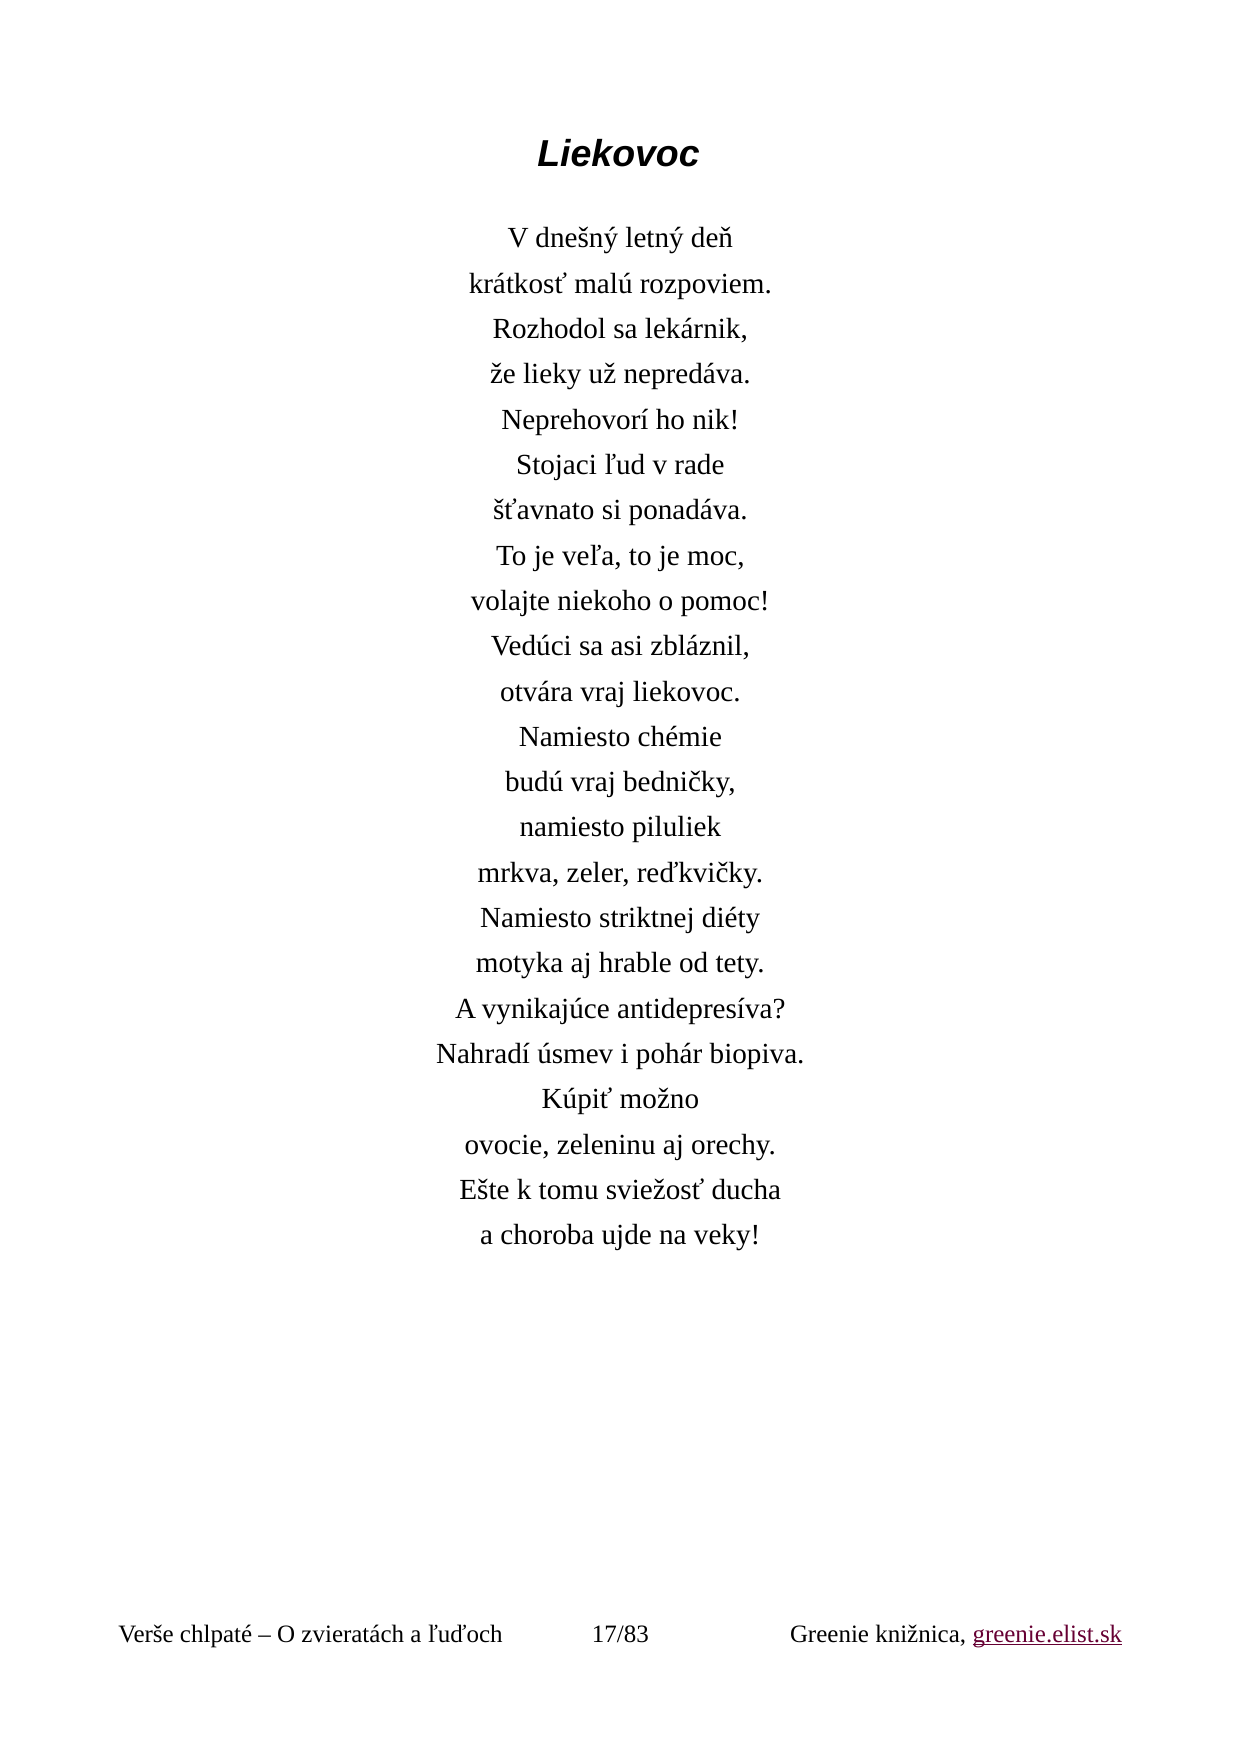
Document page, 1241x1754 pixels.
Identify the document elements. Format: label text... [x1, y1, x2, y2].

text Vedúci sa asi zbláznil, [106, 628, 1134, 662]
text že lieky už nepredáva. [106, 356, 1134, 390]
text Stojaci ľud v rade [106, 447, 1134, 481]
text Neprehovorí ho nik! [106, 402, 1134, 435]
text Namiesto striktnej diéty [106, 900, 1134, 934]
text budú vraj bedničky, [106, 764, 1134, 798]
text A vynikajúce antidepresíva? [106, 991, 1134, 1024]
text ovocie, zeleninu aj orechy. [106, 1127, 1134, 1160]
text Kúpiť možno [106, 1081, 1134, 1115]
subtitle Liekovoc [106, 131, 1134, 174]
text volajte niekoho o pomoc! [106, 583, 1134, 617]
text V dnešný letný deň [106, 221, 1134, 254]
text Namiesto chémie [106, 719, 1134, 752]
text a choroba ujde na veky! [106, 1217, 1134, 1251]
text To je veľa, to je moc, [106, 538, 1134, 571]
text otvára vraj liekovoc. [106, 674, 1134, 707]
text Ešte k tomu sviežosť ducha [106, 1172, 1134, 1206]
text šťavnato si ponadáva. [106, 492, 1134, 526]
text Rozhodol sa lekárnik, [106, 311, 1134, 345]
text krátkosť malú rozpoviem. [106, 266, 1134, 299]
text mrkva, zeler, reďkvičky. [106, 855, 1134, 888]
text motyka aj hrable od tety. [106, 946, 1134, 979]
text namiesto piluliek [106, 809, 1134, 843]
text Nahradí úsmev i pohár biopiva. [106, 1036, 1134, 1070]
